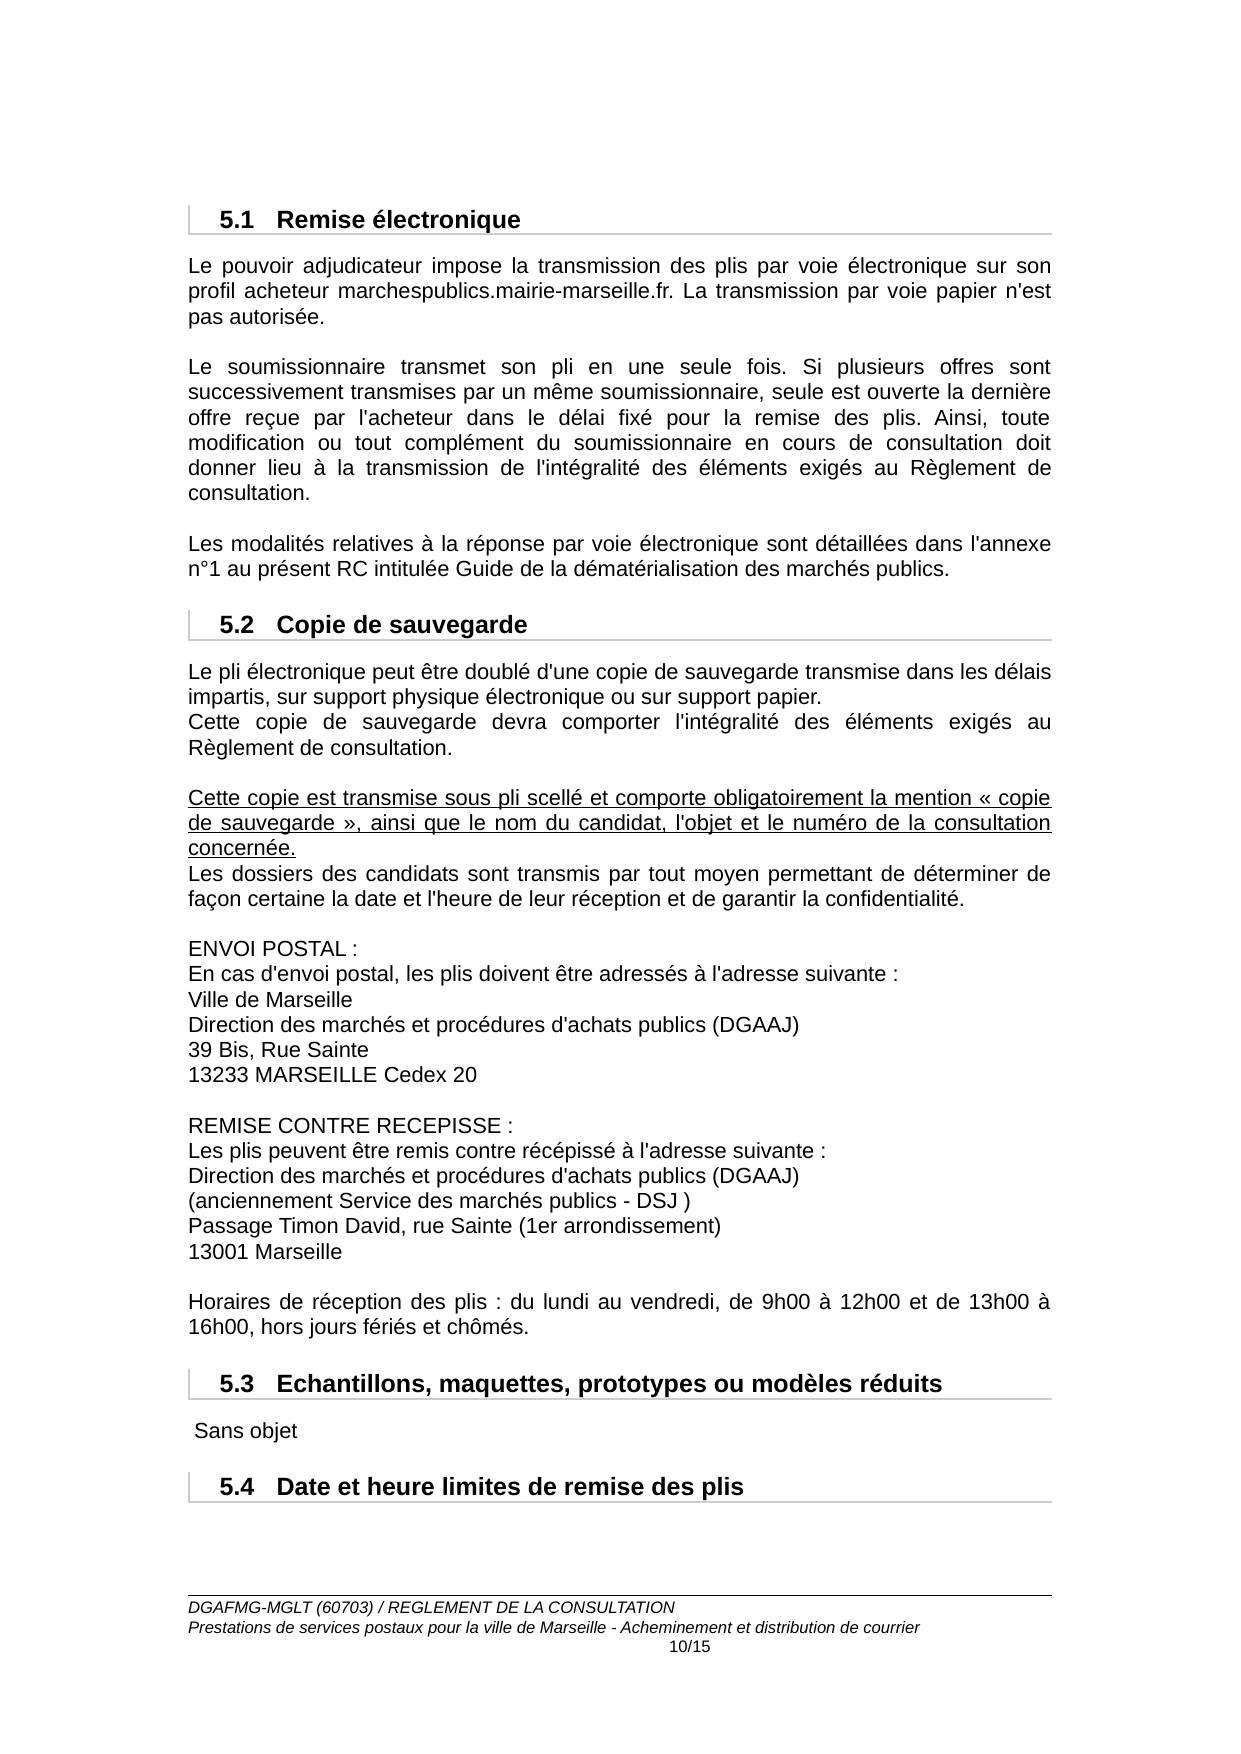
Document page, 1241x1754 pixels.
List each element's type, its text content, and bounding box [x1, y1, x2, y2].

text 13001 Marseille [188, 1239, 1052, 1264]
subtitle Echantillons, maquettes, prototypes ou modèles réduits [190, 1369, 1052, 1398]
text 39 Bis, Rue Sainte [188, 1037, 1052, 1062]
text Horaires de réception des plis : du lundi au vendredi, de 9h00 à 12h00 et de 13h00 à 16h00, hors jours fériés et chômés. [188, 1289, 1052, 1339]
text Cette copie de sauvegarde devra comporter l'intégralité des éléments exigés au Règlement de consultation. [188, 709, 1052, 760]
text 13233 MARSEILLE Cedex 20 [188, 1062, 1052, 1087]
subtitle Remise électronique [188, 204, 1052, 233]
text Cette copie est transmise sous pli scellé et comporte obligatoirement la mention « copie [188, 785, 1052, 807]
text Les plis peuvent être remis contre récépissé à l'adresse suivante : [188, 1138, 1052, 1163]
text En cas d'envoi postal, les plis doivent être adressés à l'adresse suivante : [188, 961, 1052, 987]
text concernée. [188, 833, 1052, 861]
text REMISE CONTRE RECEPISSE : [188, 1113, 1052, 1138]
text Ville de Marseille [188, 987, 1052, 1012]
text Le pli électronique peut être doublé d'une copie de sauvegarde transmise dans les délais impartis, sur support physique électronique ou sur support papier. [188, 659, 1052, 709]
text de sauvegarde », ainsi que le nom du candidat, l'objet et le numéro de la consultation [188, 808, 1052, 832]
text Passage Timon David, rue Sainte (1er arrondissement) [188, 1213, 1052, 1239]
text ENVOI POSTAL : [188, 936, 1052, 961]
text Les modalités relatives à la réponse par voie électronique sont détaillées dans l'annexe n°1 au présent RC intitulée Guide de la dématérialisation des marchés publics. [188, 530, 1052, 581]
text Le pouvoir adjudicateur impose la transmission des plis par voie électronique sur son profil acheteur marchespublics.mairie-marseille.fr. La transmission par voie papier n'est pas autorisée. [188, 253, 1052, 329]
text Les dossiers des candidats sont transmis par tout moyen permettant de déterminer de façon certaine la date et l'heure de leur réception et de garantir la confidentialité. [188, 861, 1052, 911]
text Direction des marchés et procédures d'achats publics (DGAAJ) [188, 1012, 1052, 1037]
subtitle Date et heure limites de remise des plis [190, 1472, 1052, 1501]
text Sans objet [188, 1417, 1052, 1443]
text (anciennement Service des marchés publics - DSJ ) [188, 1188, 1052, 1213]
subtitle Copie de sauvegarde [190, 610, 1052, 639]
text Direction des marchés et procédures d'achats publics (DGAAJ) [188, 1163, 1052, 1188]
text Le soumissionnaire transmet son pli en une seule fois. Si plusieurs offres sont successivement transmises par un même soumissionnaire, seule est ouverte la dernière offre reçue par l'acheteur dans le délai fixé pour la remise des plis. Ainsi, toute modification ou tout complément du soumissionnaire en cours de consultation doit donner lieu à la transmission de l'intégralité des éléments exigés au Règlement de consultation. [188, 354, 1052, 505]
